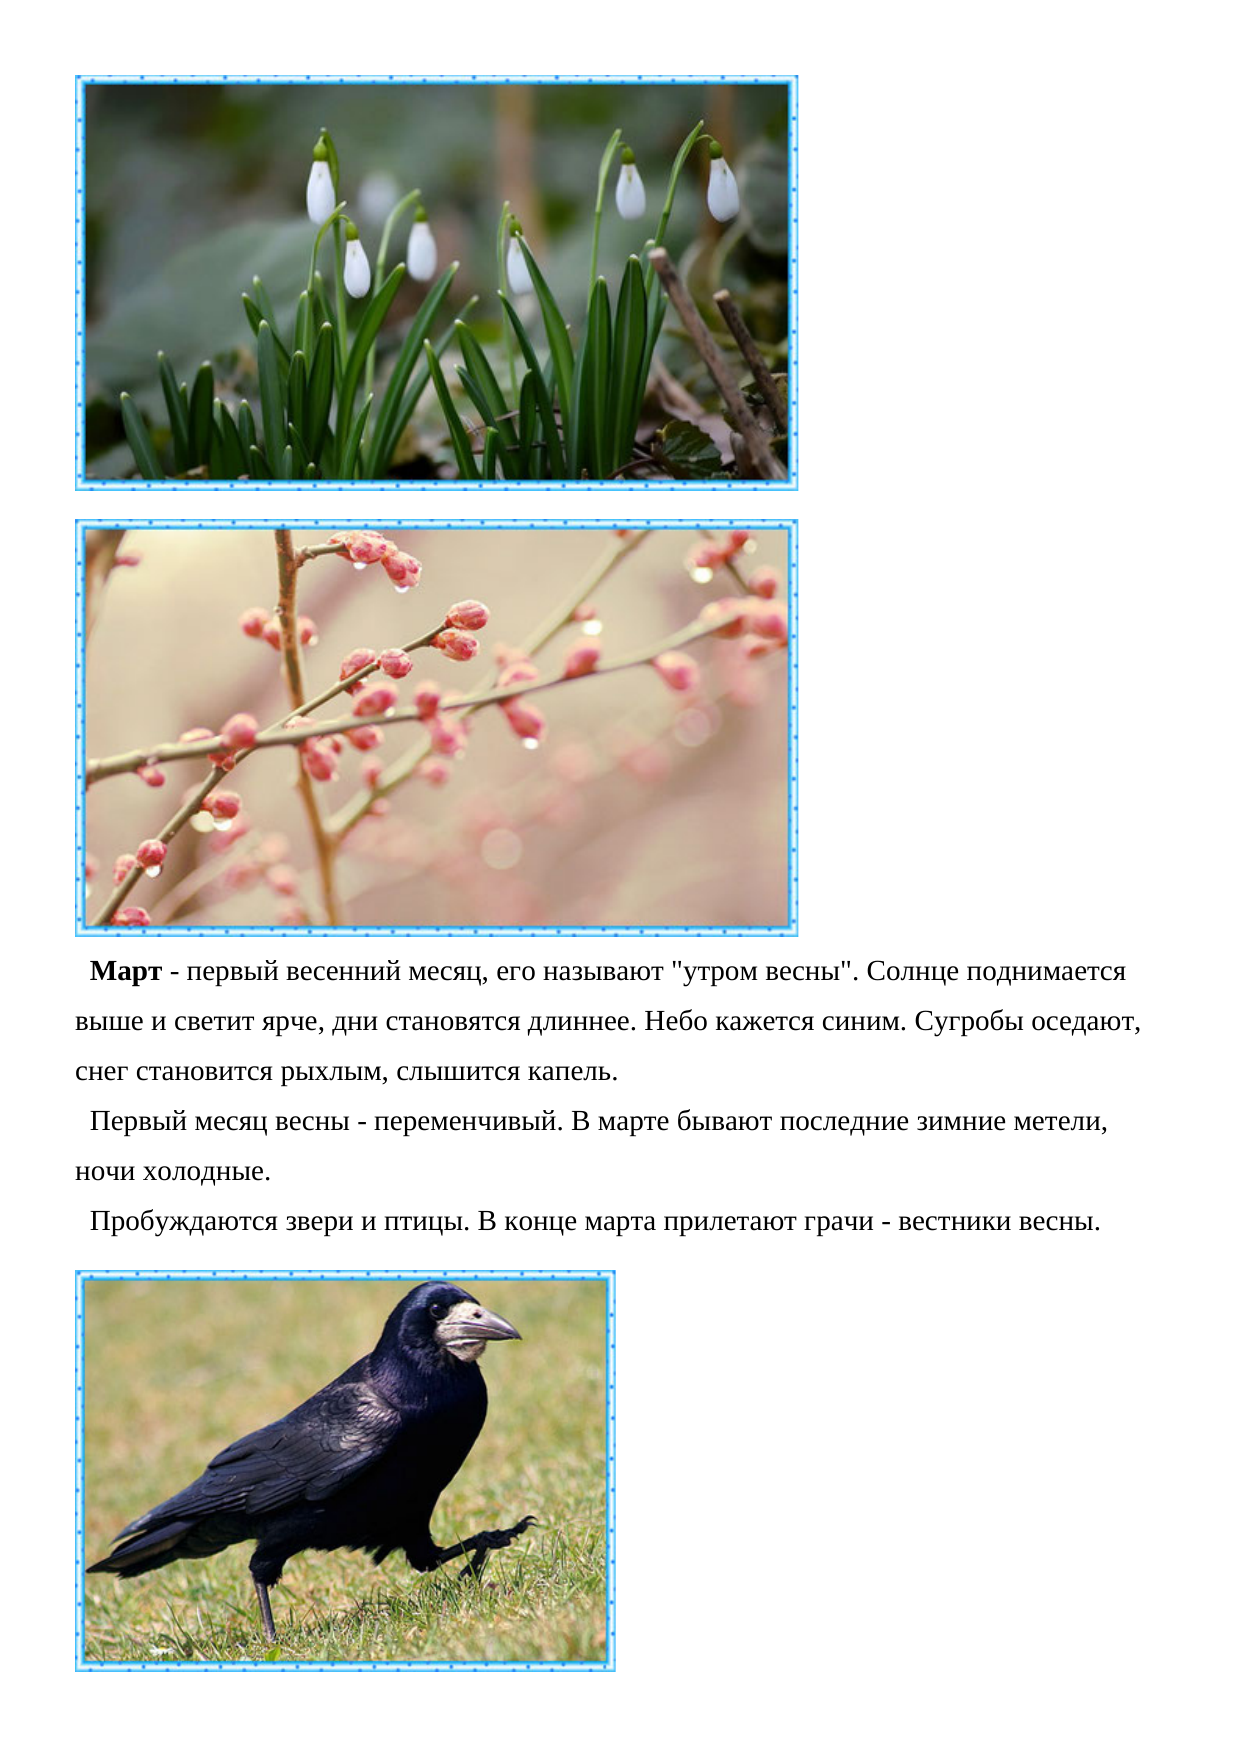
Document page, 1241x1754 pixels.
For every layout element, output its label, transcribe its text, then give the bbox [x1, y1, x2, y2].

text Первый месяц весны - переменчивый. В марте бывают последние зимние метели, ночи холодные. [75, 1087, 1165, 1187]
text Пробуждаются звери и птицы. В конце марта прилетают грачи - вестники весны. [75, 1187, 1165, 1237]
text Март - первый весенний месяц, его называют "утром весны". Солнце поднимается выше и светит ярче, дни становятся длиннее. Небо кажется синим. Сугробы оседают, снег становится рыхлым, слышится капель. [75, 937, 1165, 1087]
